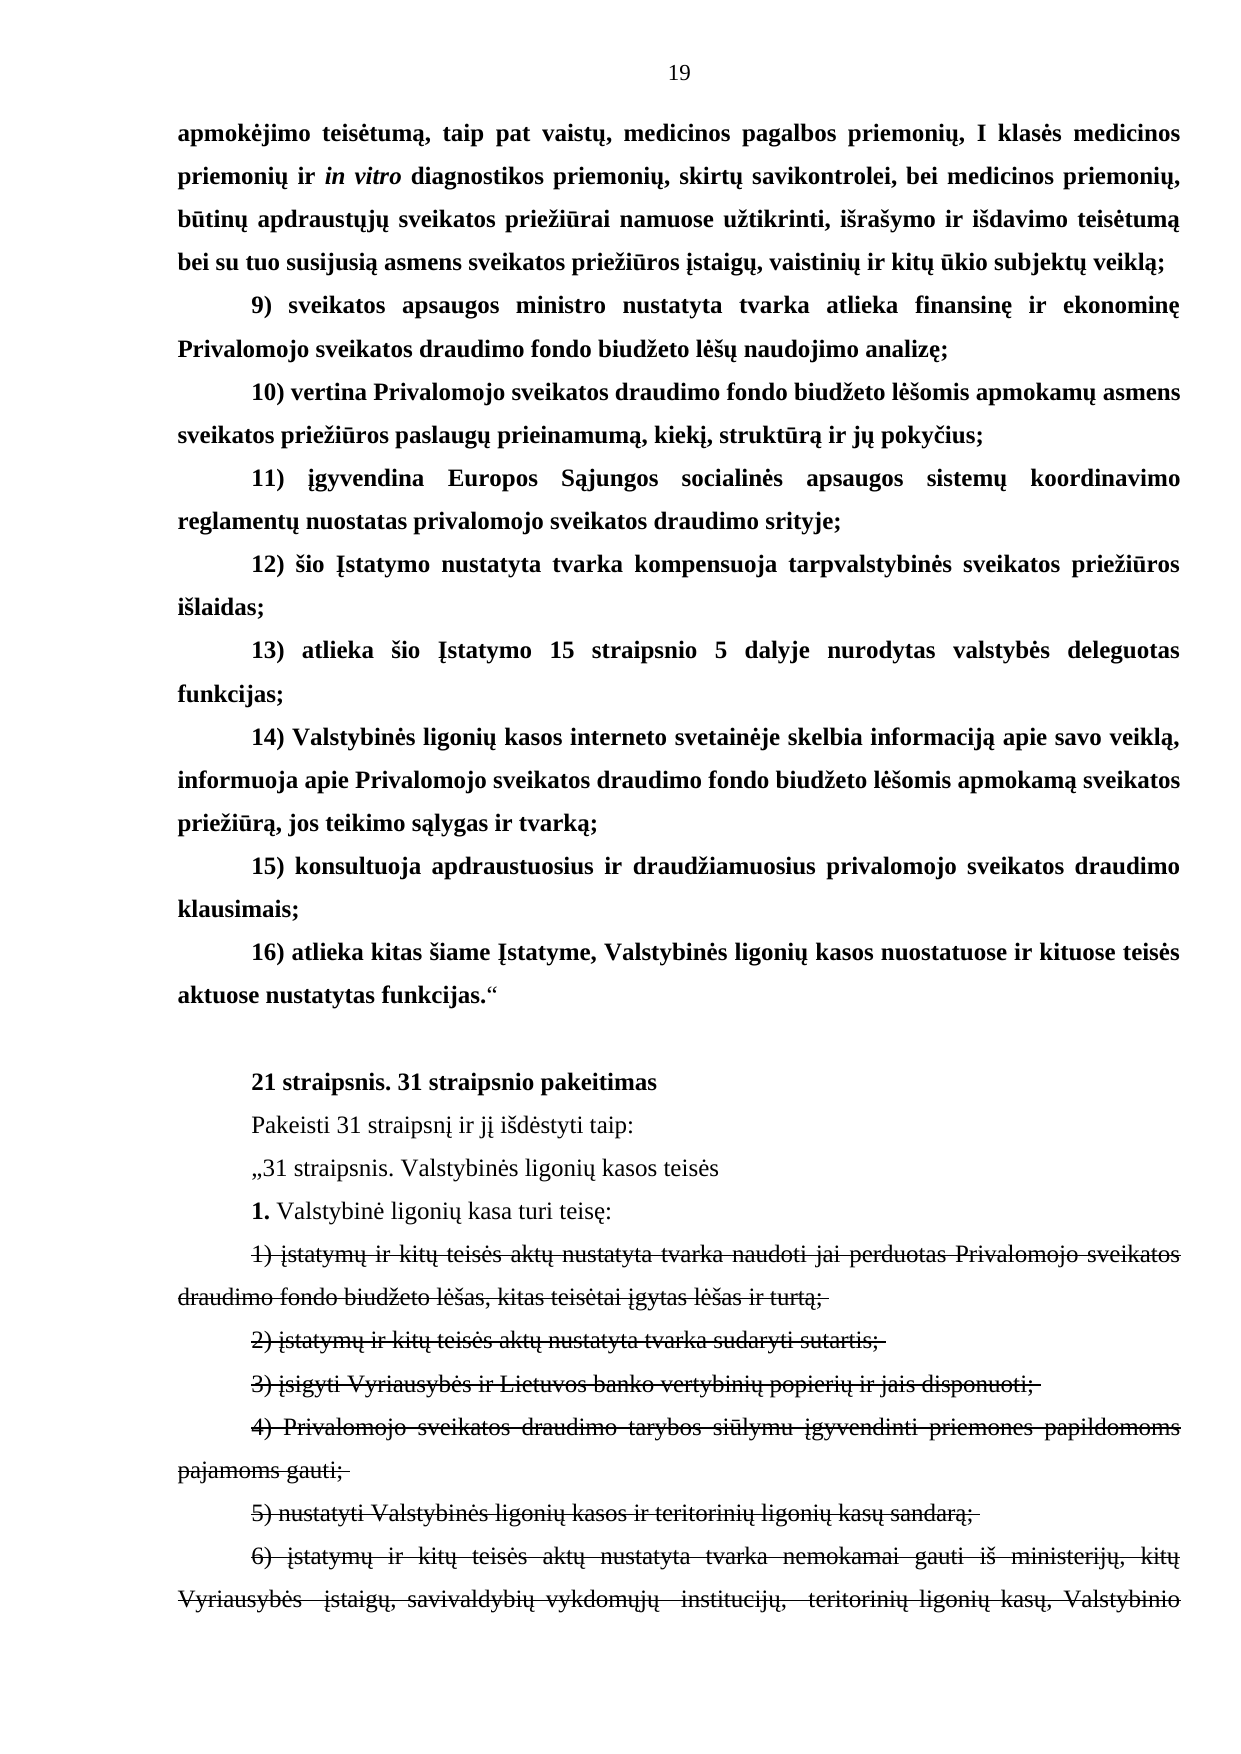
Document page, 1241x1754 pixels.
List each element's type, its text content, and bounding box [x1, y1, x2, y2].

text 21 straipsnis. 31 straipsnio pakeitimas [177, 1067, 1181, 1096]
text Pakeisti 31 straipsnį ir jį išdėstyti taip: [177, 1110, 1181, 1139]
text 4) Privalomojo sveikatos draudimo tarybos siūlymu įgyvendinti priemones papildomoms pajamoms gauti; [177, 1412, 1181, 1484]
text „31 straipsnis. Valstybinės ligonių kasos teisės [177, 1153, 1181, 1182]
text 1. Valstybinė ligonių kasa turi teisę: [177, 1196, 1181, 1225]
text 5) nustatyti Valstybinės ligonių kasos ir teritorinių ligonių kasų sandarą; [177, 1498, 1181, 1527]
text 10) vertina Privalomojo sveikatos draudimo fondo biudžeto lėšomis apmokamų asmens sveikatos priežiūros paslaugų prieinamumą, kiekį, struktūrą ir jų pokyčius; [177, 377, 1181, 449]
text 16) atlieka kitas šiame Įstatyme, Valstybinės ligonių kasos nuostatuose ir kituose teisės aktuose nustatytas funkcijas.“ [177, 937, 1181, 1009]
text 3) įsigyti Vyriausybės ir Lietuvos banko vertybinių popierių ir jais disponuoti; [177, 1369, 1181, 1397]
text 6) įstatymų ir kitų teisės aktų nustatyta tvarka nemokamai gauti iš ministerijų, kitų Vyriausybės įstaigų, savivaldybių vykdomųjų institucijų, teritorinių ligonių kasų, Valstybinio socialinio draudimo fondo administravimo įstaigų, sveikatos priežiūros įstaigų, kitų įmonių, įstaigų, organizacijų informaciją, būtiną Valstybinės ligonių kasos funkcijoms atlikti. Tokios informacijos sąrašas nustatomas Valstybinės ligonių kasos nuostatuose; [177, 1601, 1181, 1613]
text apmokėjimo teisėtumą, taip pat vaistų, medicinos pagalbos priemonių, I klasės medicinos priemonių ir in vitro diagnostikos priemonių, skirtų savikontrolei, bei medicinos priemonių, būtinų apdraustųjų sveikatos priežiūrai namuose užtikrinti, išrašymo ir išdavimo teisėtumą bei su tuo susijusią asmens sveikatos priežiūros įstaigų, vaistinių ir kitų ūkio subjektų veiklą; [177, 118, 1181, 276]
text 1) įstatymų ir kitų teisės aktų nustatyta tvarka naudoti jai perduotas Privalomojo sveikatos draudimo fondo biudžeto lėšas, kitas teisėtai įgytas lėšas ir turtą; [177, 1239, 1181, 1311]
text 11) įgyvendina Europos Sąjungos socialinės apsaugos sistemų koordinavimo reglamentų nuostatas privalomojo sveikatos draudimo srityje; [177, 463, 1181, 535]
text 14) Valstybinės ligonių kasos interneto svetainėje skelbia informaciją apie savo veiklą, informuoja apie Privalomojo sveikatos draudimo fondo biudžeto lėšomis apmokamą sveikatos priežiūrą, jos teikimo sąlygas ir tvarką; [177, 722, 1181, 837]
text 2) įstatymų ir kitų teisės aktų nustatyta tvarka sudaryti sutartis; [177, 1326, 1181, 1354]
text 12) šio Įstatymo nustatyta tvarka kompensuoja tarpvalstybinės sveikatos priežiūros išlaidas; [177, 549, 1181, 621]
text 9) sveikatos apsaugos ministro nustatyta tvarka atlieka finansinę ir ekonominę Privalomojo sveikatos draudimo fondo biudžeto lėšų naudojimo analizę; [177, 291, 1181, 362]
text 13) atlieka šio Įstatymo 15 straipsnio 5 dalyje nurodytas valstybės deleguotas funkcijas; [177, 636, 1181, 707]
text 6) įstatymų ir kitų teisės aktų nustatyta tvarka nemokamai gauti iš ministerijų, kitų Vyriausybės įstaigų, savivaldybių vykdomųjų institucijų, teritorinių ligonių kasų, Valstybinio socialinio draudimo fondo administravimo įstaigų, sveikatos priežiūros įstaigų, kitų įmonių, įstaigų, organizacijų informaciją, būtiną Valstybinės ligonių kasos funkcijoms atlikti. Tokios informacijos sąrašas nustatomas Valstybinės ligonių kasos nuostatuose; [177, 1541, 1181, 1600]
text 15) konsultuoja apdraustuosius ir draudžiamuosius privalomojo sveikatos draudimo klausimais; [177, 851, 1181, 923]
